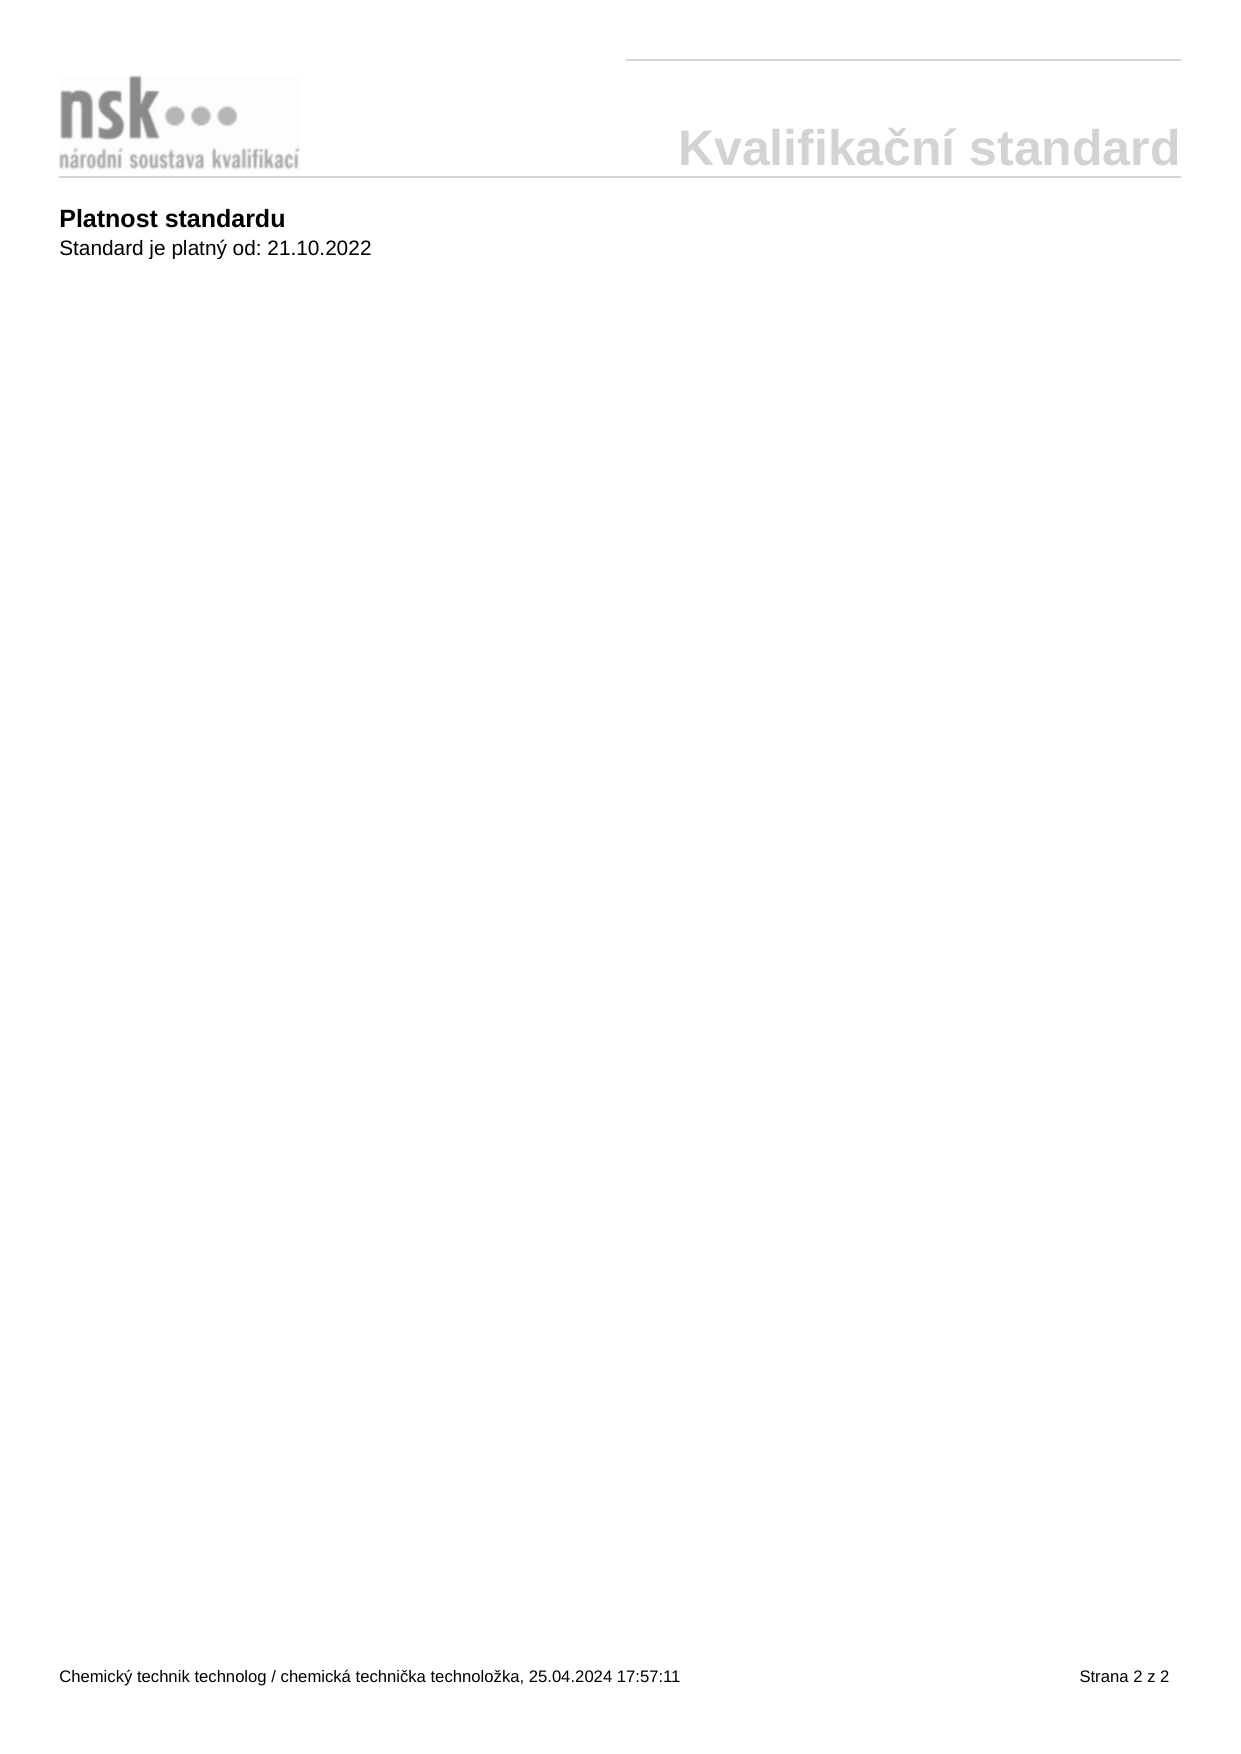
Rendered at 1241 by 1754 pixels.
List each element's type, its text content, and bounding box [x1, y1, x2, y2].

table_cell [862, 859, 1093, 1159]
table_cell [59, 194, 483, 200]
table_cell [862, 559, 1093, 859]
table_cell [1093, 859, 1169, 1159]
table_cell [862, 259, 1093, 559]
table_cell [484, 559, 620, 859]
table_cell [620, 1409, 626, 1658]
table_cell [59, 259, 483, 559]
table_cell [1169, 859, 1181, 1159]
table_cell [484, 859, 620, 1159]
table_cell [1169, 559, 1181, 859]
table_cell Platnost standardu [59, 200, 1181, 236]
table_cell [620, 259, 626, 559]
table_cell [59, 171, 483, 176]
table_cell [1169, 1409, 1181, 1658]
table_cell [1093, 1159, 1169, 1409]
table_cell [59, 859, 483, 1159]
table_cell [59, 1409, 483, 1658]
table_cell [1169, 194, 1181, 200]
table_cell [626, 859, 862, 1159]
table_cell [1093, 559, 1169, 859]
table_cell [1169, 1658, 1181, 1694]
table_cell [1093, 259, 1169, 559]
table_cell [1169, 1159, 1181, 1409]
table_cell Chemický technik technolog / chemická technička technoložka, 25.04.2024 17:57:11 [59, 1658, 862, 1694]
table_cell [59, 559, 483, 859]
table_cell [621, 59, 626, 170]
table_cell [484, 1409, 620, 1658]
table_cell [620, 1159, 626, 1409]
table_cell [484, 194, 620, 200]
picture [58, 59, 621, 171]
table_cell [484, 1159, 620, 1409]
table_cell [626, 259, 862, 559]
table_cell [59, 1159, 483, 1409]
table_cell [862, 1159, 1093, 1409]
table_cell [59, 178, 1181, 194]
table_cell [620, 859, 626, 1159]
table_cell [620, 559, 626, 859]
table_cell [626, 1409, 862, 1658]
table_cell [626, 559, 862, 859]
table_cell Kvalifikační standard [626, 61, 1181, 176]
table_cell [484, 171, 620, 176]
table_cell [484, 259, 620, 559]
table_cell [1169, 259, 1181, 559]
table_cell [1093, 194, 1169, 200]
table_cell Strana 2 z 2 [862, 1658, 1169, 1694]
table_cell [862, 194, 1093, 200]
table_cell [626, 1159, 862, 1409]
table_cell [862, 1409, 1093, 1658]
table_cell [626, 194, 862, 200]
table_cell Standard je platný od: 21.10.2022 [59, 236, 1181, 259]
table_cell [1093, 1409, 1169, 1658]
